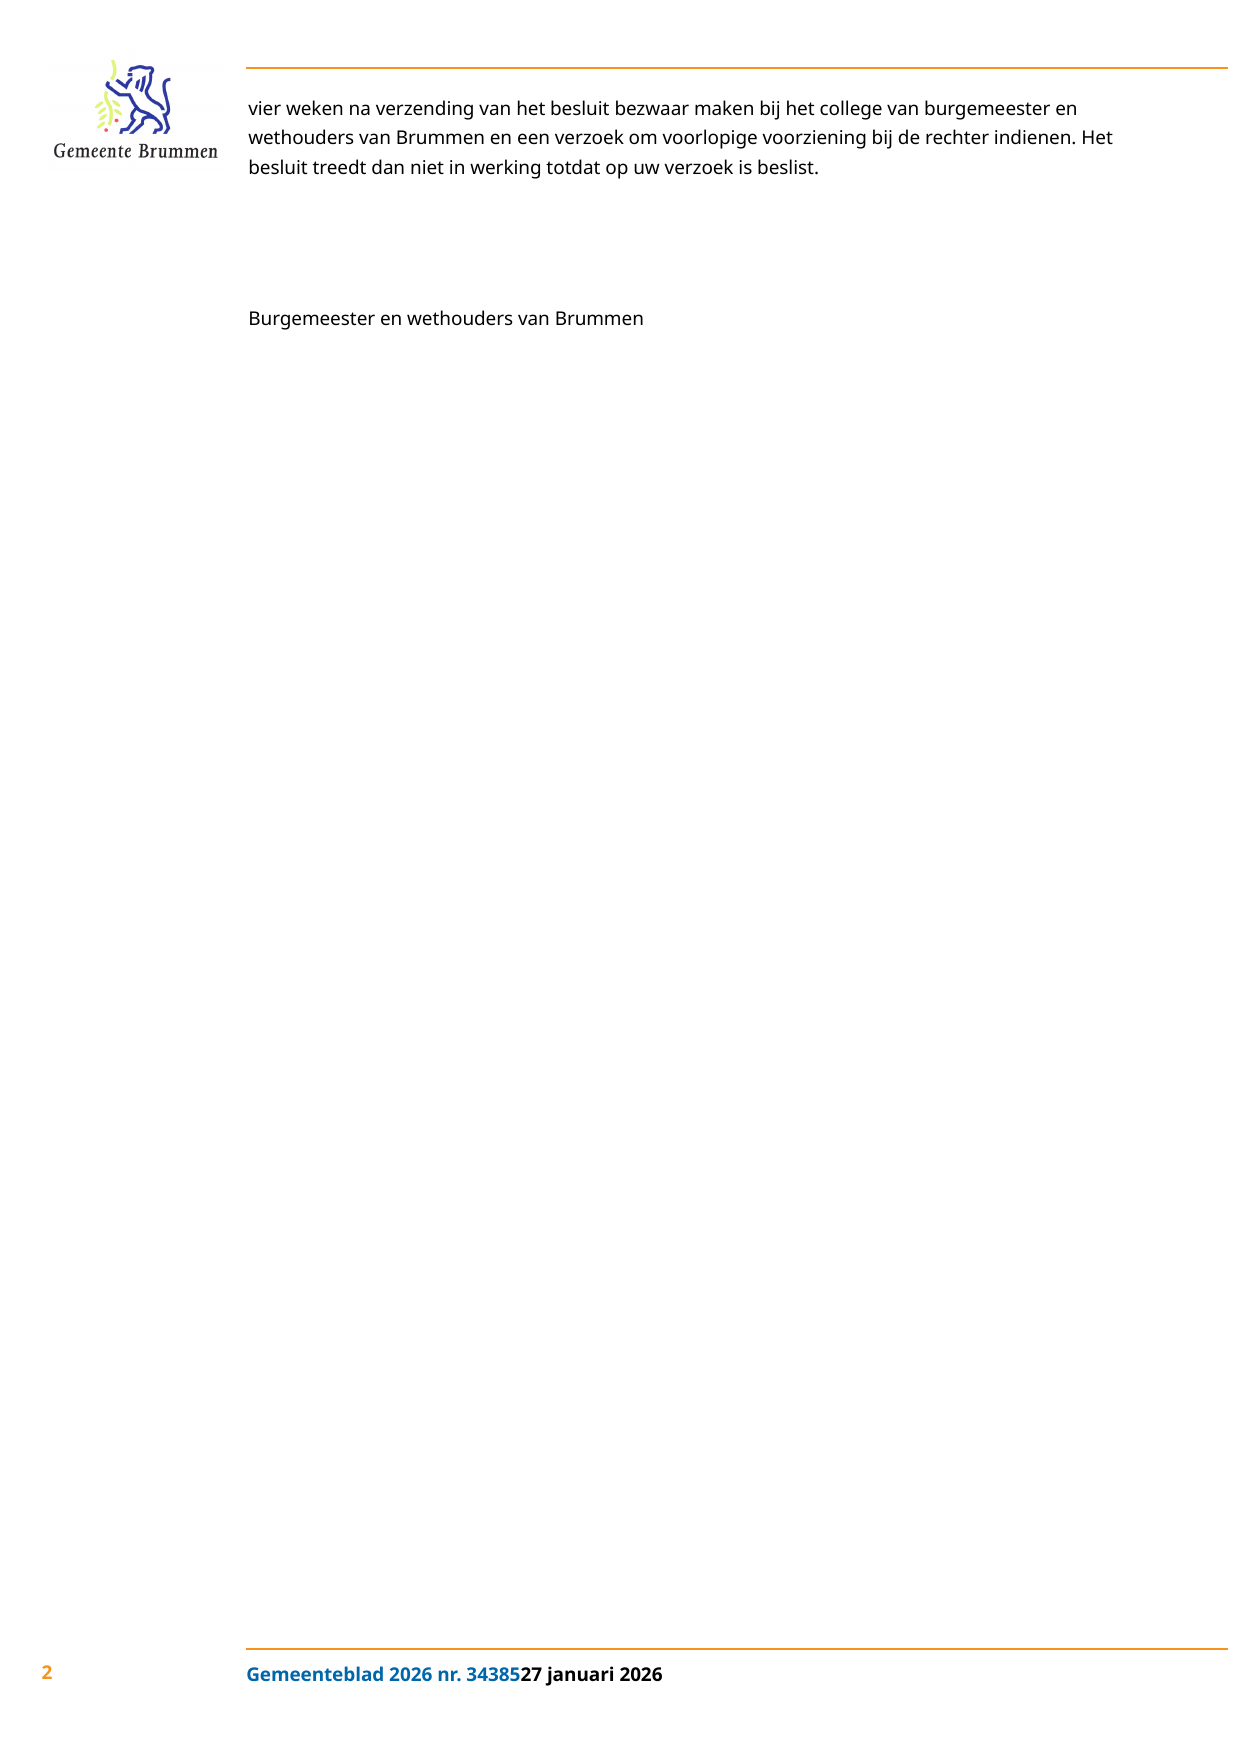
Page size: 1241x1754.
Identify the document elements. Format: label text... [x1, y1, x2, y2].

text vier weken na verzending van het besluit bezwaar maken bij het college van burgemeester en wethouders van Brummen en een verzoek om voorlopige voorziening bij de rechter indienen. Het besluit treedt dan niet in werking totdat op uw verzoek is beslist. [248, 95, 1152, 180]
picture [41, 47, 231, 172]
text Burgemeester en wethouders van Brummen [248, 305, 1152, 331]
